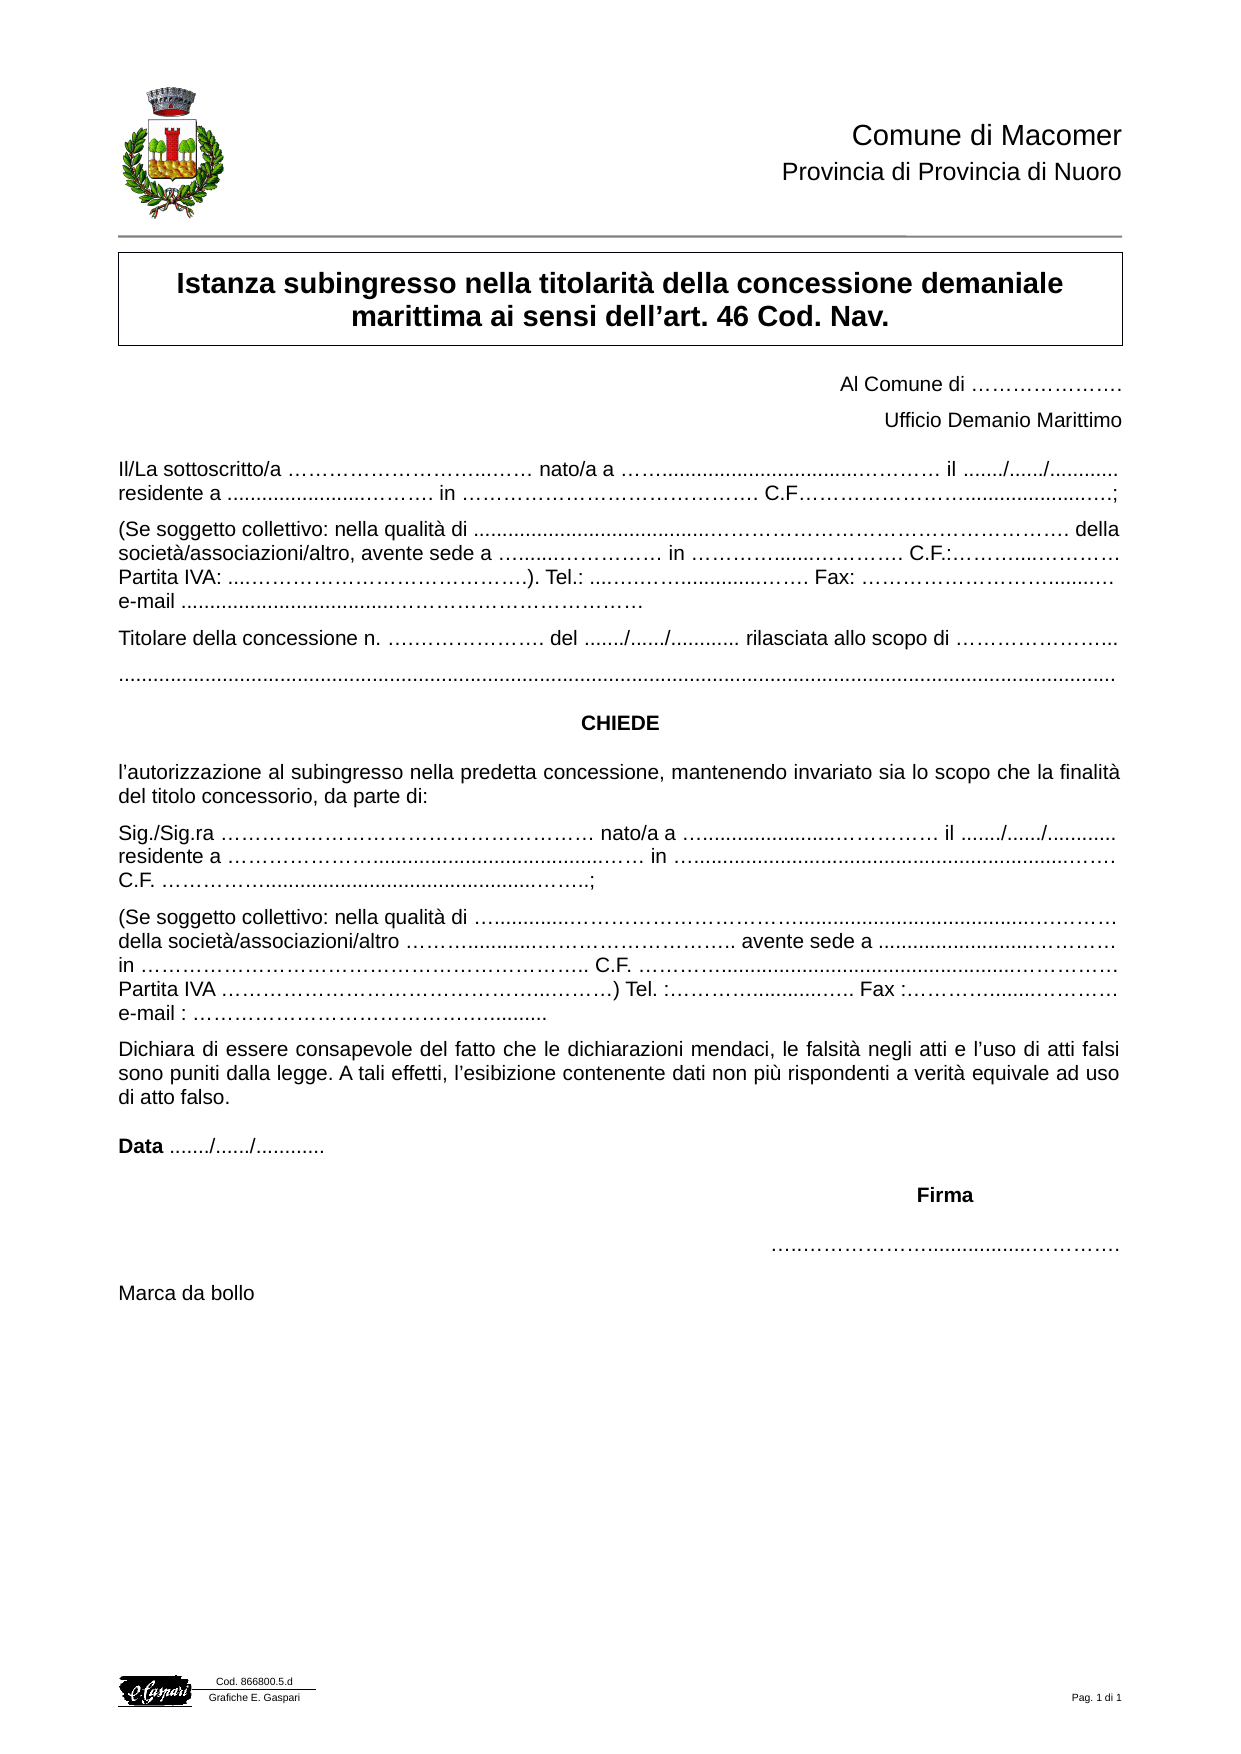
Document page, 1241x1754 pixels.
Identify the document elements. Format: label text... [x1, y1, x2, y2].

text CHIEDE [118, 711, 1122, 735]
text Firma [118, 1183, 1122, 1207]
text Marca da bollo [118, 1281, 1122, 1305]
text Data ......./....../............ [118, 1134, 1122, 1158]
picture [118, 1674, 192, 1706]
text Dichiara di essere consapevole del fatto che le dichiarazioni mendaci, le falsità negli atti e l’uso di atti falsi sono puniti dalla legge. A tali effetti, l’esibizione contenente dati non più rispondenti a verità equivale ad uso di atto falso. [118, 1037, 1122, 1109]
text l’autorizzazione al subingresso nella predetta concessione, mantenendo invariato sia lo scopo che la finalità del titolo concessorio, da parte di: [118, 760, 1122, 808]
picture [122, 87, 224, 219]
text Il/La sottoscritto/a ………………………...…… nato/a a ……..................................………… il ......./....../............ residente a ........................………. in ……………………………………. C.F…………………….....................….; [118, 457, 1122, 505]
text Al Comune di …………………. [118, 371, 1122, 395]
text …..………………..................…………. [118, 1232, 1122, 1256]
text Ufficio Demanio Marittimo [118, 408, 1122, 432]
text Titolare della concessione n. ….………………. del ......./....../............ rilasciata allo scopo di …………………... [118, 626, 1122, 649]
text (Se soggetto collettivo: nella qualità di .........................................……………………………………………. della società/associazioni/altro, avente sede a ….......…………… in ………….......…………. C.F.:………....………… Partita IVA: ....………………………………….). Tel.: ....….……..............……. Fax: ………………………........… e-mail .....................................……………………………… [118, 517, 1122, 613]
table_header Istanza subingresso nella titolarità della concessione demaniale marittima ai sensi dell’art. 46 Cod. Nav. [119, 253, 1122, 345]
text ............................................................................................................................................................................. [118, 662, 1122, 686]
text Sig./Sig.ra ……………………………………………… nato/a a ….......................…………… il ......./....../............ residente a …………………........................................…… in ….................................................................……. C.F. ……………...............................................……..; [118, 820, 1122, 892]
text Comune di Macomer [224, 118, 1122, 152]
text (Se soggetto collettivo: nella qualità di ….............……………………………........................................….……… della società/associazioni/altro ………............……………………….. avente sede a ...........................………… in ……………………………………………………….. C.F. …………...................................................…………… Partita IVA ………………………………………...………) Tel. :…………............….. Fax :…………........………… e-mail : ………………………………….….......... [118, 905, 1122, 1024]
text Provincia di Provincia di Nuoro [224, 157, 1122, 185]
